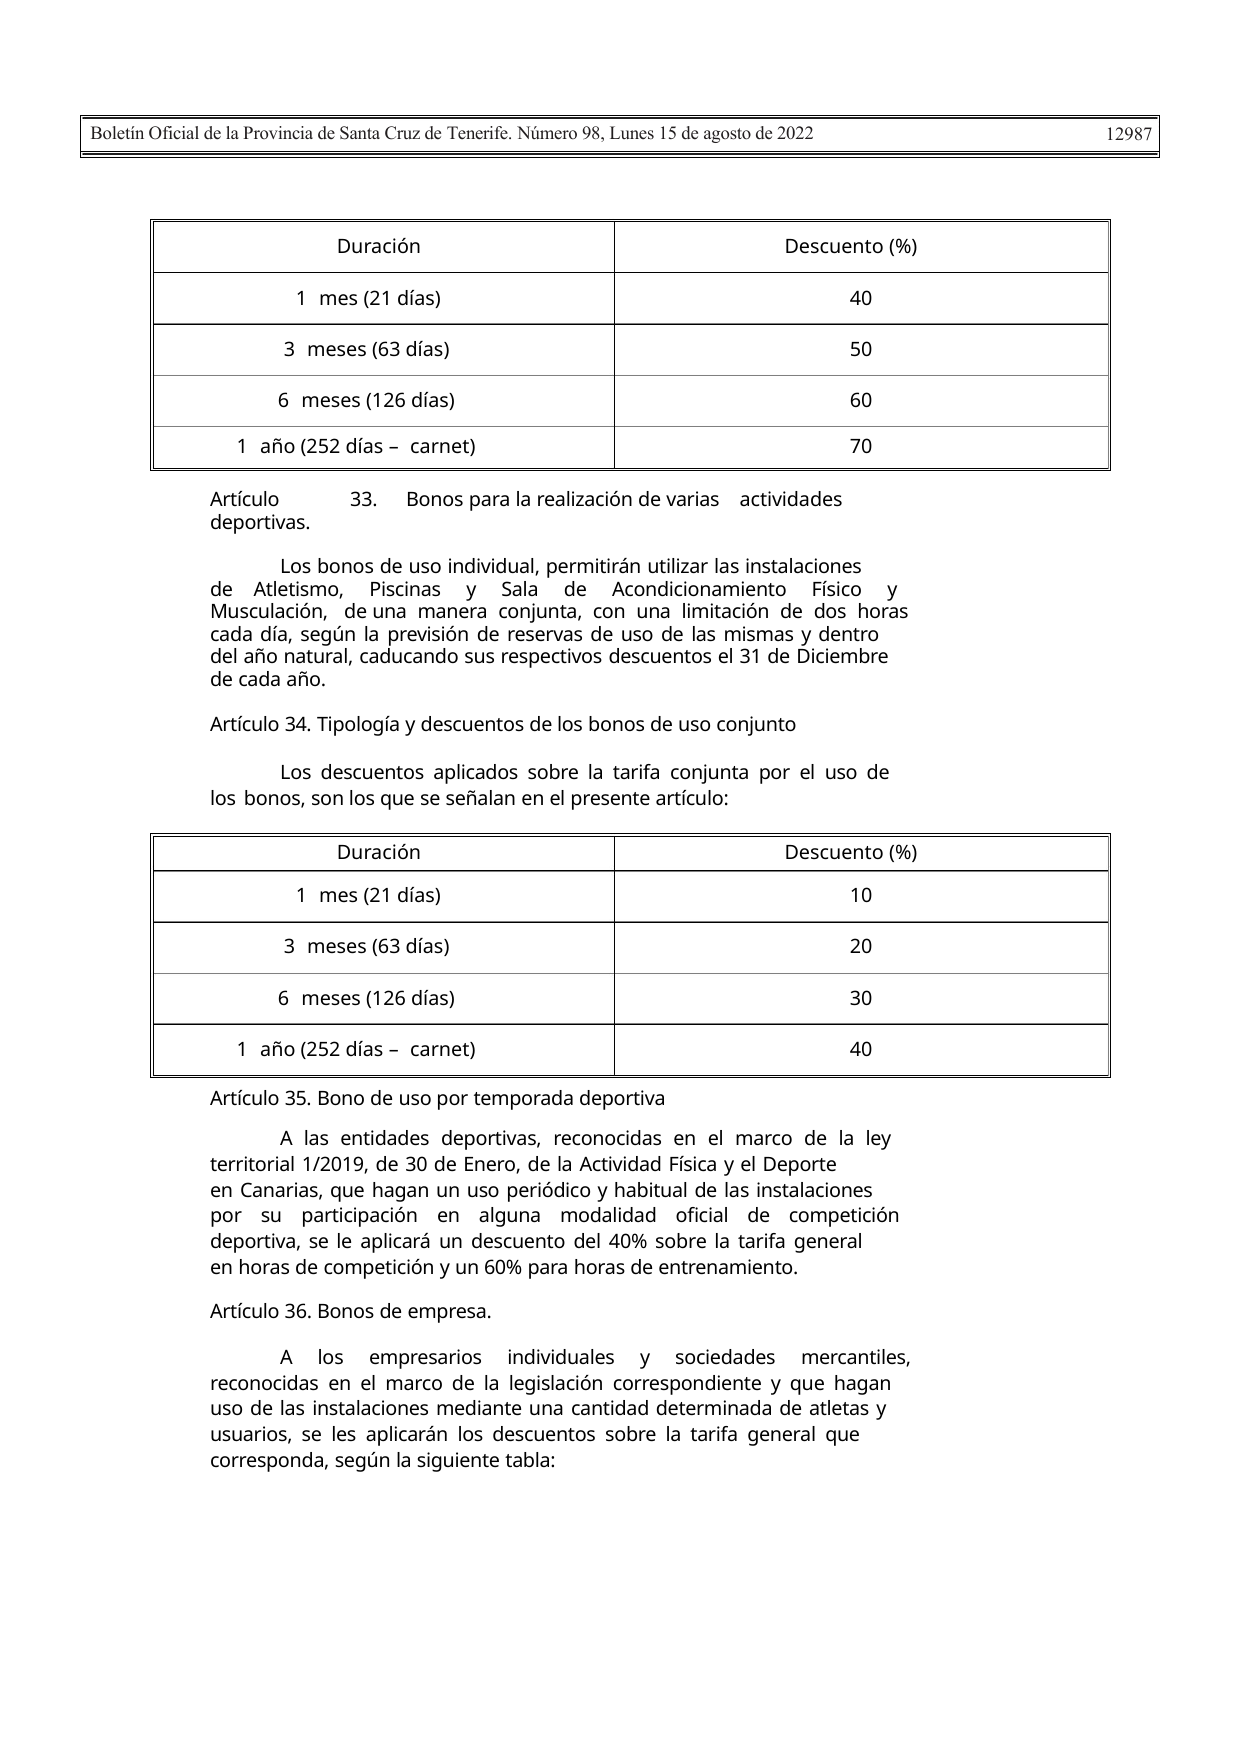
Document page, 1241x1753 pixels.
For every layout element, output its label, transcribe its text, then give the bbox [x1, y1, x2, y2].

text mes (21 días) [319, 885, 498, 907]
text Boletín Oficial de la Provincia de Santa Cruz de Tenerife. Número 98, Lunes 15 de agosto de 2022 [90, 123, 839, 144]
text Musculación, de una manera conjunta, con una limitación de dos horas [210, 601, 1077, 623]
text Los descuentos aplicados sobre la tarifa conjunta por el uso de [280, 762, 1077, 784]
picture [151, 834, 1110, 1077]
text año (252 días – carnet) [273, 1038, 791, 1061]
text 10 [849, 885, 898, 907]
text 40 [849, 287, 898, 309]
text 1 [236, 436, 260, 458]
text en horas de competición y un 60% para horas de entrenamiento. [210, 1257, 1077, 1279]
text Artículo 36. Bonos de empresa. [210, 1301, 583, 1323]
text meses (126 días) [301, 389, 515, 412]
text 3 [284, 338, 307, 361]
text Duración [337, 236, 456, 258]
picture [151, 220, 1110, 470]
text cada día, según la previsión de reservas de uso de las mismas y dentro [210, 623, 1077, 646]
text 1 [296, 287, 319, 309]
text reconocidas en el marco de la legislación correspondiente y que hagan [210, 1372, 1077, 1394]
text 33. Bonos para la realización de varias actividades [350, 489, 1007, 511]
text meses (63 días) [307, 936, 509, 958]
text en Canarias, que hagan un uso periódico y habitual de las instalaciones [210, 1179, 1077, 1202]
text 70 [849, 436, 898, 458]
text 60 [849, 389, 898, 412]
text por su participación en alguna modalidad oficial de competición [210, 1205, 1077, 1227]
text 20 [849, 936, 898, 958]
text A los empresarios individuales y sociedades mercantiles, [280, 1346, 1077, 1369]
picture [81, 116, 1159, 151]
text Artículo 34. Tipología y descuentos de los bonos de uso conjunto [210, 713, 976, 736]
text Descuento (%) [784, 842, 963, 864]
text 6 [278, 389, 301, 412]
text 30 [849, 987, 898, 1009]
text Artículo [210, 489, 329, 511]
text 50 [849, 338, 898, 361]
text territorial 1/2019, de 30 de Enero, de la Actividad Física y el Deporte [210, 1154, 1077, 1176]
text 6 [278, 987, 301, 1009]
text de cada año. [210, 668, 1077, 691]
text 1 [236, 1038, 273, 1061]
text año (252 días – carnet) [260, 436, 557, 458]
text uso de las instalaciones mediante una cantidad determinada de atletas y [210, 1398, 1077, 1420]
text 3 [284, 936, 307, 958]
text Los bonos de uso individual, permitirán utilizar las instalaciones [280, 556, 1077, 578]
text corresponda, según la siguiente tabla: [210, 1449, 1077, 1472]
text de Atletismo, Piscinas y Sala de Acondicionamiento Físico y [210, 579, 1077, 601]
text Artículo 35. Bono de uso por temporada deportiva [210, 1087, 791, 1110]
picture [81, 152, 1159, 157]
text del año natural, caducando sus respectivos descuentos el 31 de Diciembre [210, 646, 1077, 668]
text A las entidades deportivas, reconocidas en el marco de la ley [280, 1128, 1077, 1150]
text deportivas. [210, 511, 365, 534]
text meses (63 días) [307, 338, 509, 361]
text 1 [296, 885, 319, 907]
text meses (126 días) [301, 987, 791, 1009]
text Descuento (%) [784, 236, 963, 258]
text 40 [849, 1038, 898, 1061]
text 12987 [1105, 123, 1177, 144]
text usuarios, se les aplicarán los descuentos sobre la tarifa general que [210, 1424, 1077, 1446]
text mes (21 días) [319, 287, 498, 309]
text Duración [337, 842, 456, 864]
text deportiva, se le aplicará un descuento del 40% sobre la tarifa general [210, 1231, 1077, 1253]
text los bonos, son los que se señalan en el presente artículo: [210, 787, 1077, 810]
